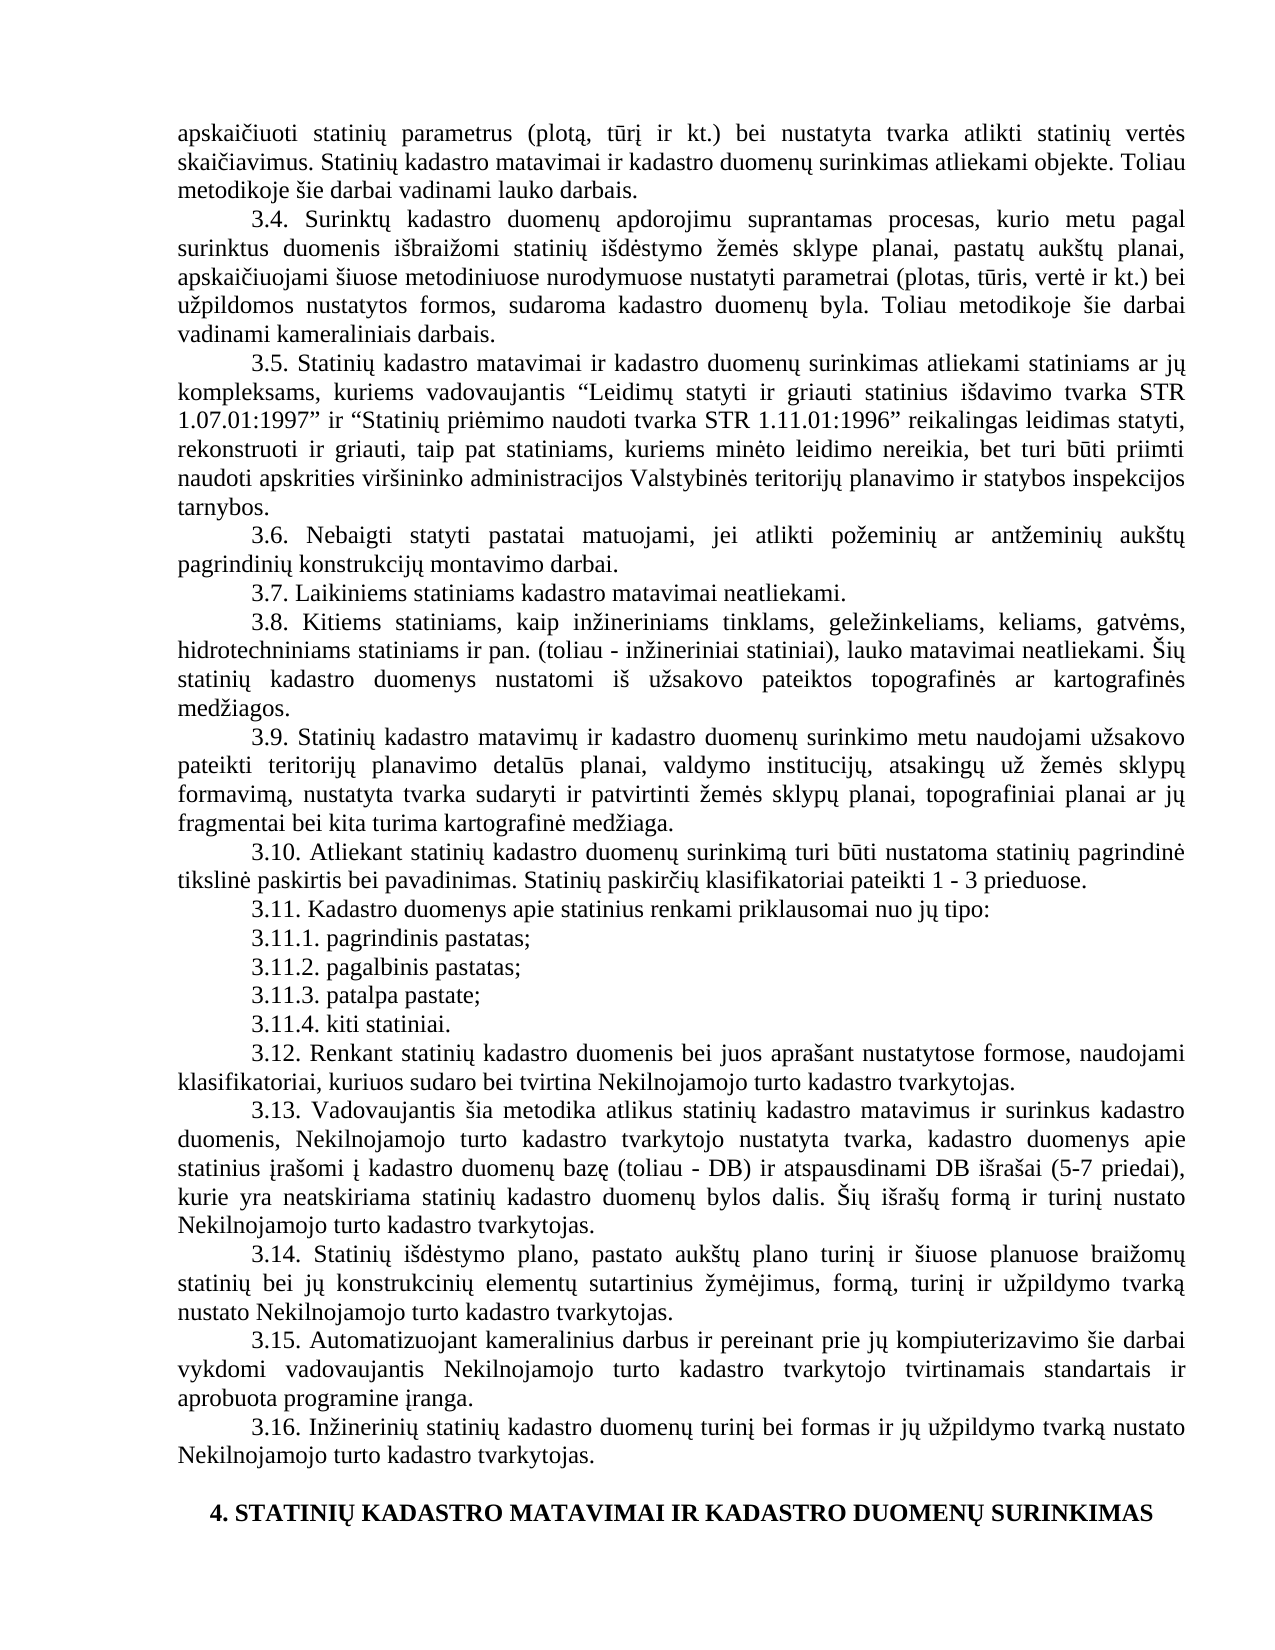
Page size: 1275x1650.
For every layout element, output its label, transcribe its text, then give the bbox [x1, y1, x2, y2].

text 3.14. Statinių išdėstymo plano, pastato aukštų plano turinį ir šiuose planuose braižomų statinių bei jų konstrukcinių elementų sutartinius žymėjimus, formą, turinį ir užpildymo tvarką nustato Nekilnojamojo turto kadastro tvarkytojas. [177, 1239, 1186, 1326]
text 3.13. Vadovaujantis šia metodika atlikus statinių kadastro matavimus ir surinkus kadastro duomenis, Nekilnojamojo turto kadastro tvarkytojo nustatyta tvarka, kadastro duomenys apie statinius įrašomi į kadastro duomenų bazę (toliau - DB) ir atspausdinami DB išrašai (5-7 priedai), kurie yra neatskiriama statinių kadastro duomenų bylos dalis. Šių išrašų formą ir turinį nustato Nekilnojamojo turto kadastro tvarkytojas. [177, 1096, 1186, 1239]
text 3.8. Kitiems statiniams, kaip inžineriniams tinklams, geležinkeliams, keliams, gatvėms, hidrotechniniams statiniams ir pan. (toliau - inžineriniai statiniai), lauko matavimai neatliekami. Šių statinių kadastro duomenys nustatomi iš užsakovo pateiktos topografinės ar kartografinės medžiagos. [177, 607, 1186, 722]
text 4. Statinių kadastro matavimai ir kadastro duomenų surinkimas [177, 1498, 1186, 1527]
text 3.10. Atliekant statinių kadastro duomenų surinkimą turi būti nustatoma statinių pagrindinė tikslinė paskirtis bei pavadinimas. Statinių paskirčių klasifikatoriai pateikti 1 - 3 prieduose. [177, 837, 1186, 894]
text 3.9. Statinių kadastro matavimų ir kadastro duomenų surinkimo metu naudojami užsakovo pateikti teritorijų planavimo detalūs planai, valdymo institucijų, atsakingų už žemės sklypų formavimą, nustatyta tvarka sudaryti ir patvirtinti žemės sklypų planai, topografiniai planai ar jų fragmentai bei kita turima kartografinė medžiaga. [177, 722, 1186, 837]
text 3.6. Nebaigti statyti pastatai matuojami, jei atlikti požeminių ar antžeminių aukštų pagrindinių konstrukcijų montavimo darbai. [177, 521, 1186, 578]
text 3.11. Kadastro duomenys apie statinius renkami priklausomai nuo jų tipo: [177, 894, 1186, 923]
text 3.11.2. pagalbinis pastatas; [177, 952, 1186, 981]
text 3.4. Surinktų kadastro duomenų apdorojimu suprantamas procesas, kurio metu pagal surinktus duomenis išbraižomi statinių išdėstymo žemės sklype planai, pastatų aukštų planai, apskaičiuojami šiuose metodiniuose nurodymuose nustatyti parametrai (plotas, tūris, vertė ir kt.) bei užpildomos nustatytos formos, sudaroma kadastro duomenų byla. Toliau metodikoje šie darbai vadinami kameraliniais darbais. [177, 204, 1186, 348]
text 3.12. Renkant statinių kadastro duomenis bei juos aprašant nustatytose formose, naudojami klasifikatoriai, kuriuos sudaro bei tvirtina Nekilnojamojo turto kadastro tvarkytojas. [177, 1038, 1186, 1096]
text 3.11.3. patalpa pastate; [177, 981, 1186, 1009]
text 3.11.4. kiti statiniai. [177, 1009, 1186, 1038]
text apskaičiuoti statinių parametrus (plotą, tūrį ir kt.) bei nustatyta tvarka atlikti statinių vertės skaičiavimus. Statinių kadastro matavimai ir kadastro duomenų surinkimas atliekami objekte. Toliau metodikoje šie darbai vadinami lauko darbais. [177, 118, 1186, 204]
text 3.16. Inžinerinių statinių kadastro duomenų turinį bei formas ir jų užpildymo tvarką nustato Nekilnojamojo turto kadastro tvarkytojas. [177, 1412, 1186, 1469]
text 3.7. Laikiniems statiniams kadastro matavimai neatliekami. [177, 578, 1186, 607]
text 3.15. Automatizuojant kameralinius darbus ir pereinant prie jų kompiuterizavimo šie darbai vykdomi vadovaujantis Nekilnojamojo turto kadastro tvarkytojo tvirtinamais standartais ir aprobuota programine įranga. [177, 1326, 1186, 1412]
text 3.11.1. pagrindinis pastatas; [177, 923, 1186, 952]
text 3.5. Statinių kadastro matavimai ir kadastro duomenų surinkimas atliekami statiniams ar jų kompleksams, kuriems vadovaujantis “Leidimų statyti ir griauti statinius išdavimo tvarka STR 1.07.01:1997” ir “Statinių priėmimo naudoti tvarka STR 1.11.01:1996” reikalingas leidimas statyti, rekonstruoti ir griauti, taip pat statiniams, kuriems minėto leidimo nereikia, bet turi būti priimti naudoti apskrities viršininko administracijos Valstybinės teritorijų planavimo ir statybos inspekcijos tarnybos. [177, 348, 1186, 521]
